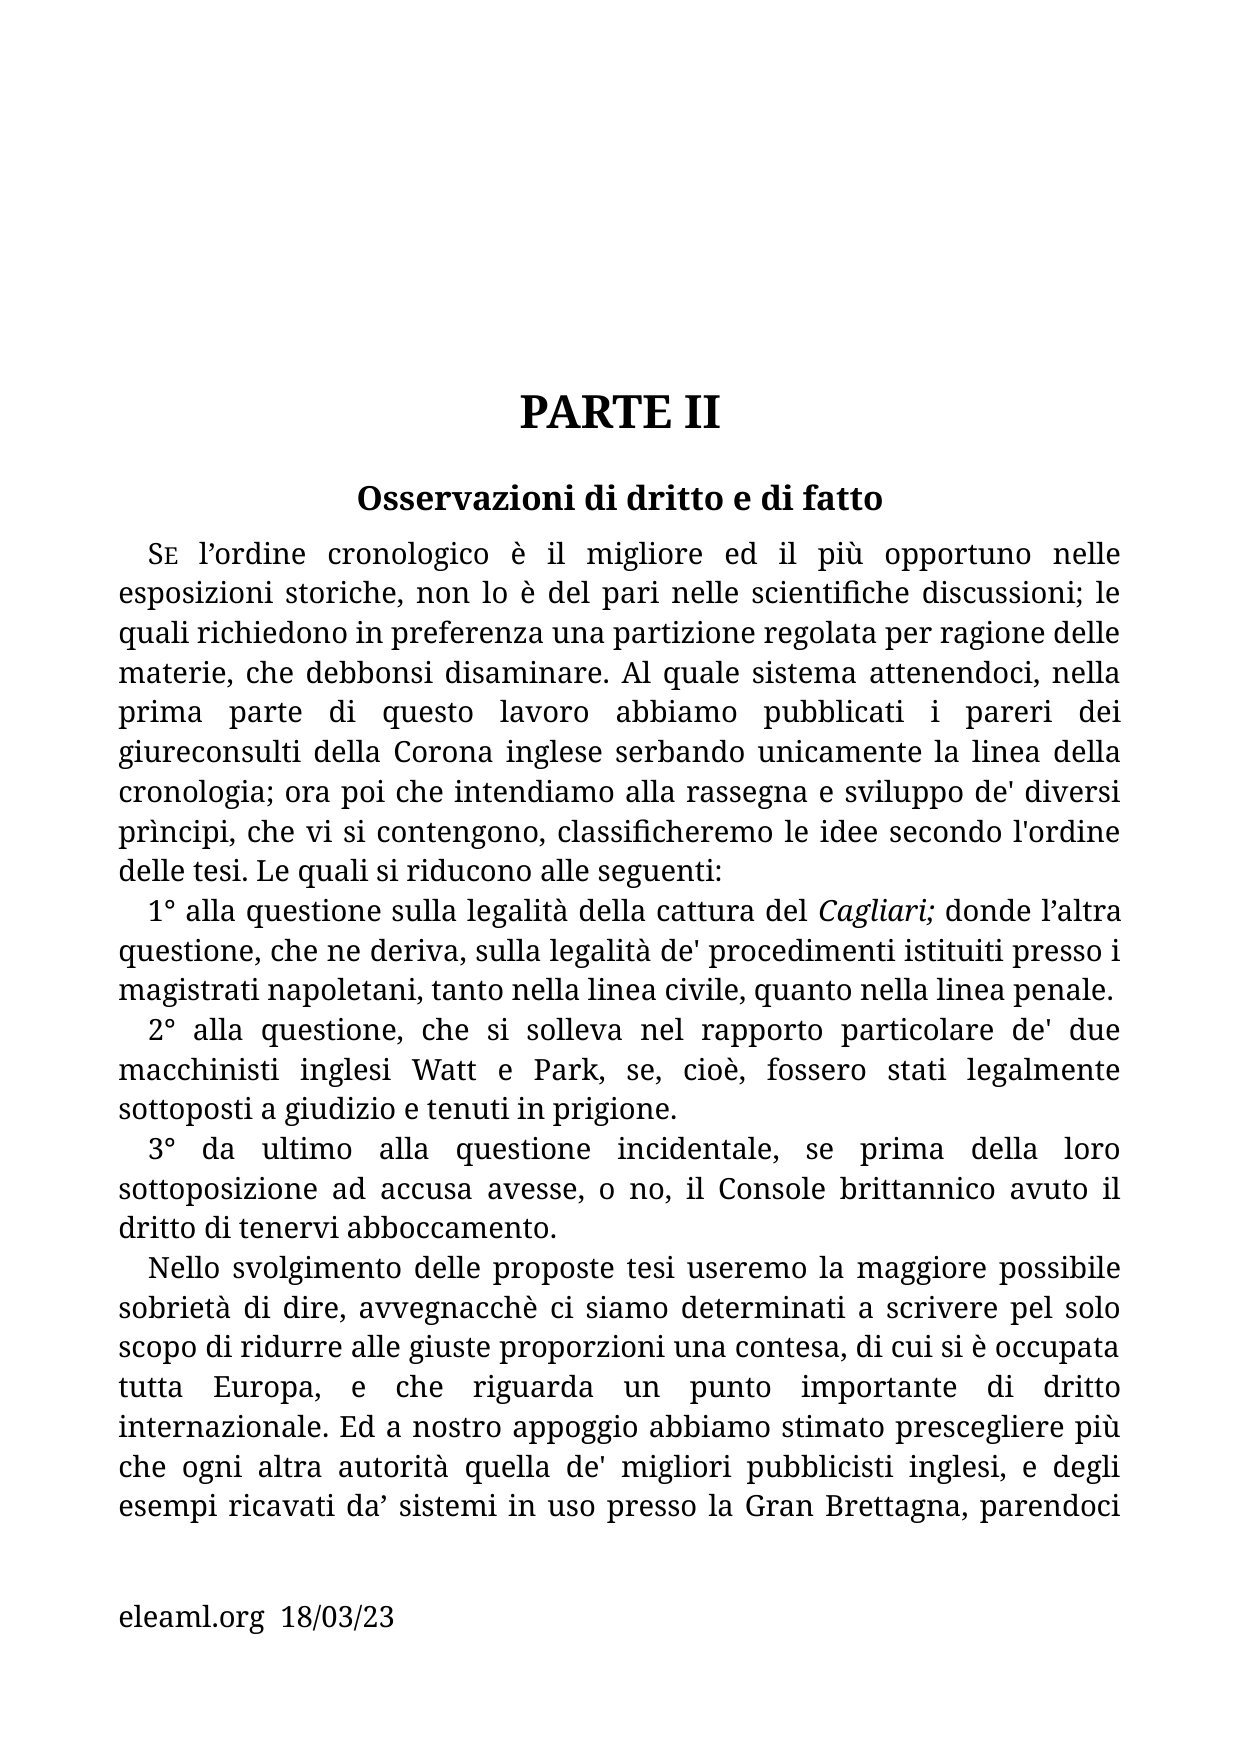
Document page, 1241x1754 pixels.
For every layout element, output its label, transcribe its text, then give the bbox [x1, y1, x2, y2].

text 3° da ultimo alla questione incidentale, se prima della loro sottoposizione ad accusa avesse, o no, il Console brittannico avuto il dritto di tenervi abboccamento. [118, 1128, 1122, 1247]
text Se l’ordine cronologico è il migliore ed il più opportuno nelle esposizioni storiche, non lo è del pari nelle scientifiche discussioni; le quali richiedono in preferenza una partizione regolata per ragione delle materie, che debbonsi disaminare. Al quale sistema attenendoci, nella prima parte di questo lavoro abbiamo pubblicati i pareri dei giureconsulti della Corona inglese serbando unicamente la linea della cronologia; ora poi che intendiamo alla rassegna e sviluppo de' diversi prìncipi, che vi si contengono, classificheremo le idee secondo l'ordine delle tesi. Le quali si riducono alle seguenti: [118, 533, 1122, 890]
text 2° alla questione, che si solleva nel rapporto particolare de' due macchinisti inglesi Watt e Park, se, cioè, fossero stati legalmente sottoposti a giudizio e tenuti in prigione. [118, 1009, 1122, 1128]
subtitle Osservazioni di dritto e di fatto [118, 475, 1122, 521]
text 1° alla questione sulla legalità della cattura del Cagliari; donde l’altra questione, che ne deriva, sulla legalità de' procedimenti istituiti presso i magistrati napoletani, tanto nella linea civile, quanto nella linea penale. [118, 890, 1122, 1009]
text Nello svolgimento delle proposte tesi useremo la maggiore possibile sobrietà di dire, avvegnacchè ci siamo determinati a scrivere pel solo scopo di ridurre alle giuste proporzioni una contesa, di cui si è occupata tutta Europa, e che riguarda un punto importante di dritto internazionale. Ed a nostro appoggio abbiamo stimato prescegliere più che ogni altra autorità quella de' migliori pubblicisti inglesi, e degli esempi ricavati da’ sistemi in uso presso la Gran Brettagna, parendoci [118, 1247, 1122, 1525]
subtitle PARTE II [118, 379, 1122, 442]
